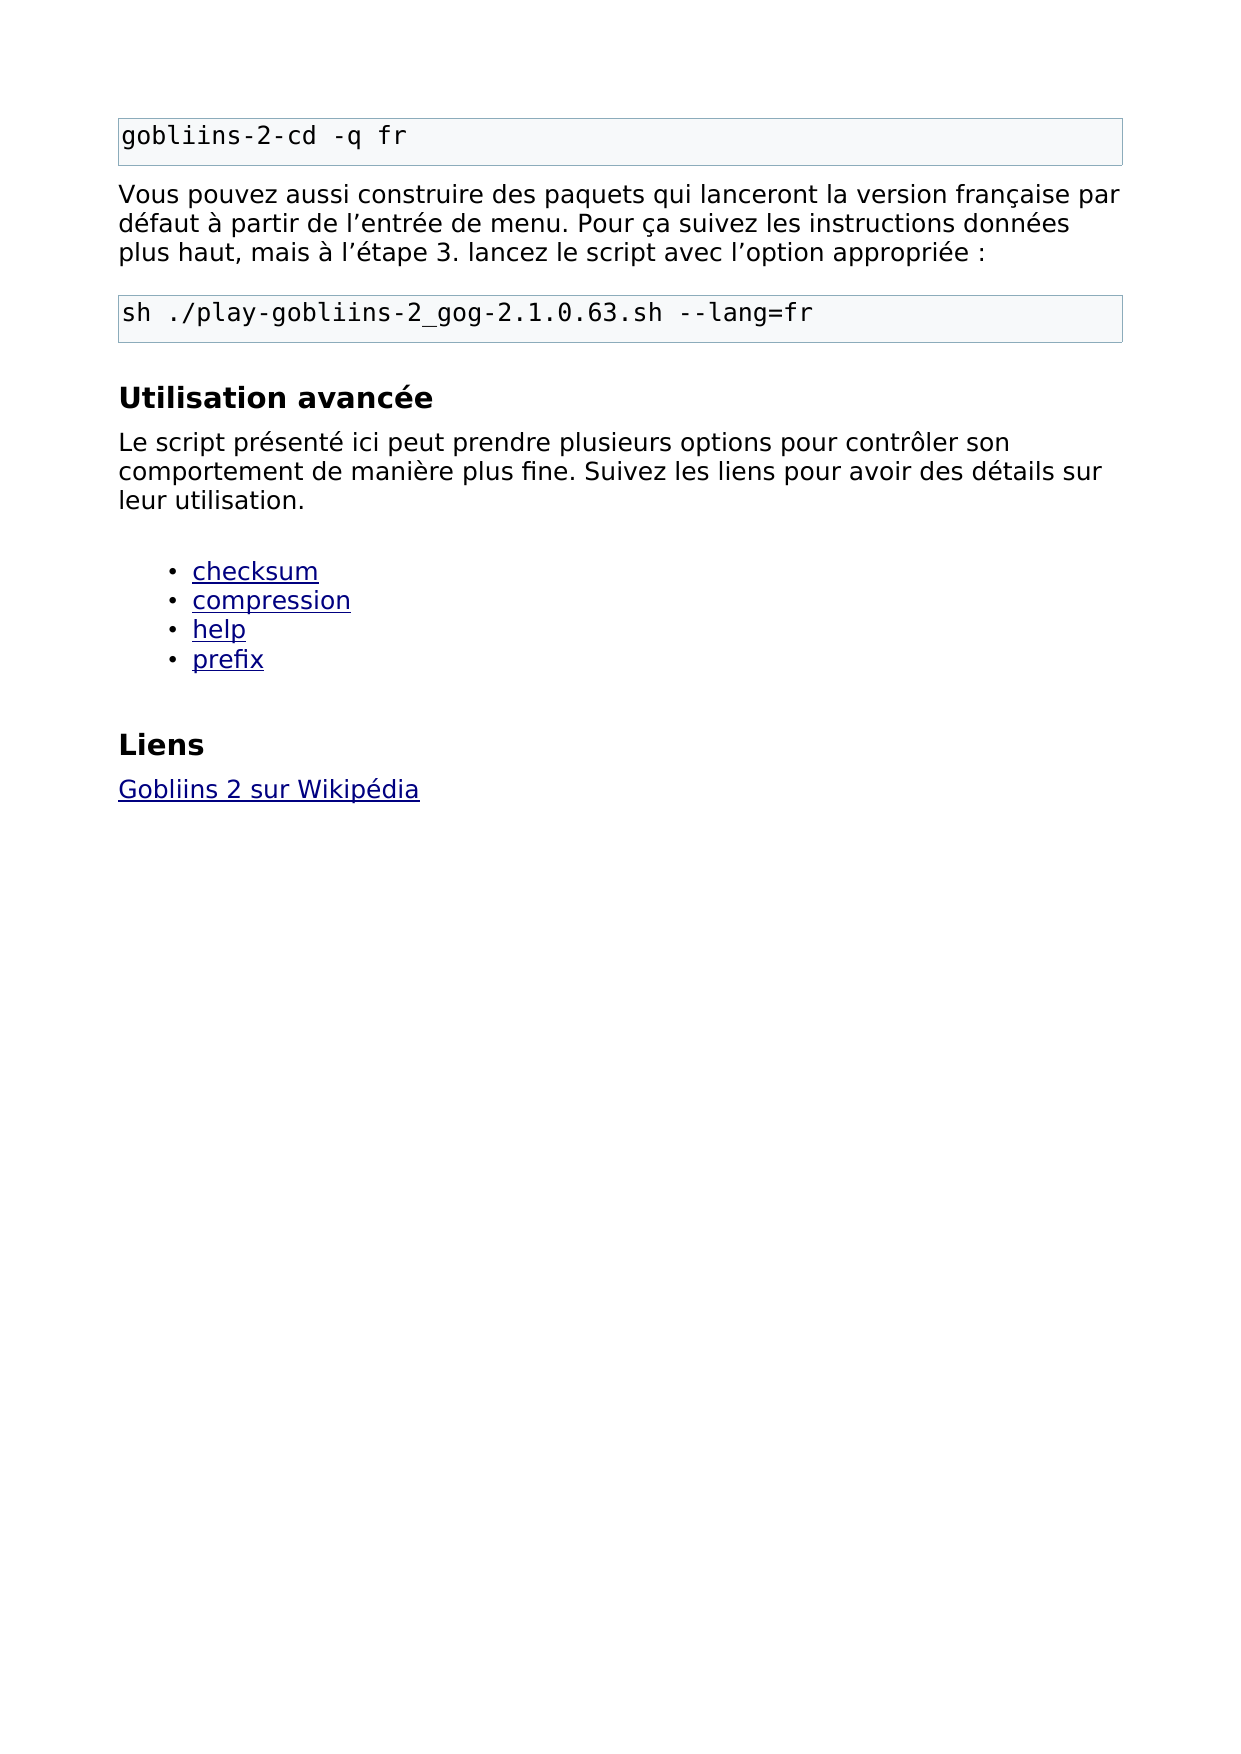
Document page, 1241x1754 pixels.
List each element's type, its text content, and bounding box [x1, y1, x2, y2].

text Vous pouvez aussi construire des paquets qui lanceront la version française par défaut à partir de l’entrée de menu. Pour ça suivez les instructions données plus haut, mais à l’étape 3. lancez le script avec l’option appropriée : [118, 180, 1122, 267]
text Gobliins 2 sur Wikipédia [118, 775, 1122, 804]
subtitle Utilisation avancée [118, 381, 1122, 415]
list help [177, 616, 1122, 645]
list compression [177, 587, 1122, 616]
text Le script présenté ici peut prendre plusieurs options pour contrôler son comportement de manière plus fine. Suivez les liens pour avoir des détails sur leur utilisation. [118, 428, 1122, 515]
list prefix [177, 645, 1122, 674]
subtitle Liens [118, 728, 1122, 762]
list checksum [177, 557, 1122, 587]
table_header sh ./play-gobliins-2_gog-2.1.0.63.sh --lang=fr [119, 296, 1122, 342]
table_header gobliins-2-cd -q fr [119, 119, 1122, 165]
